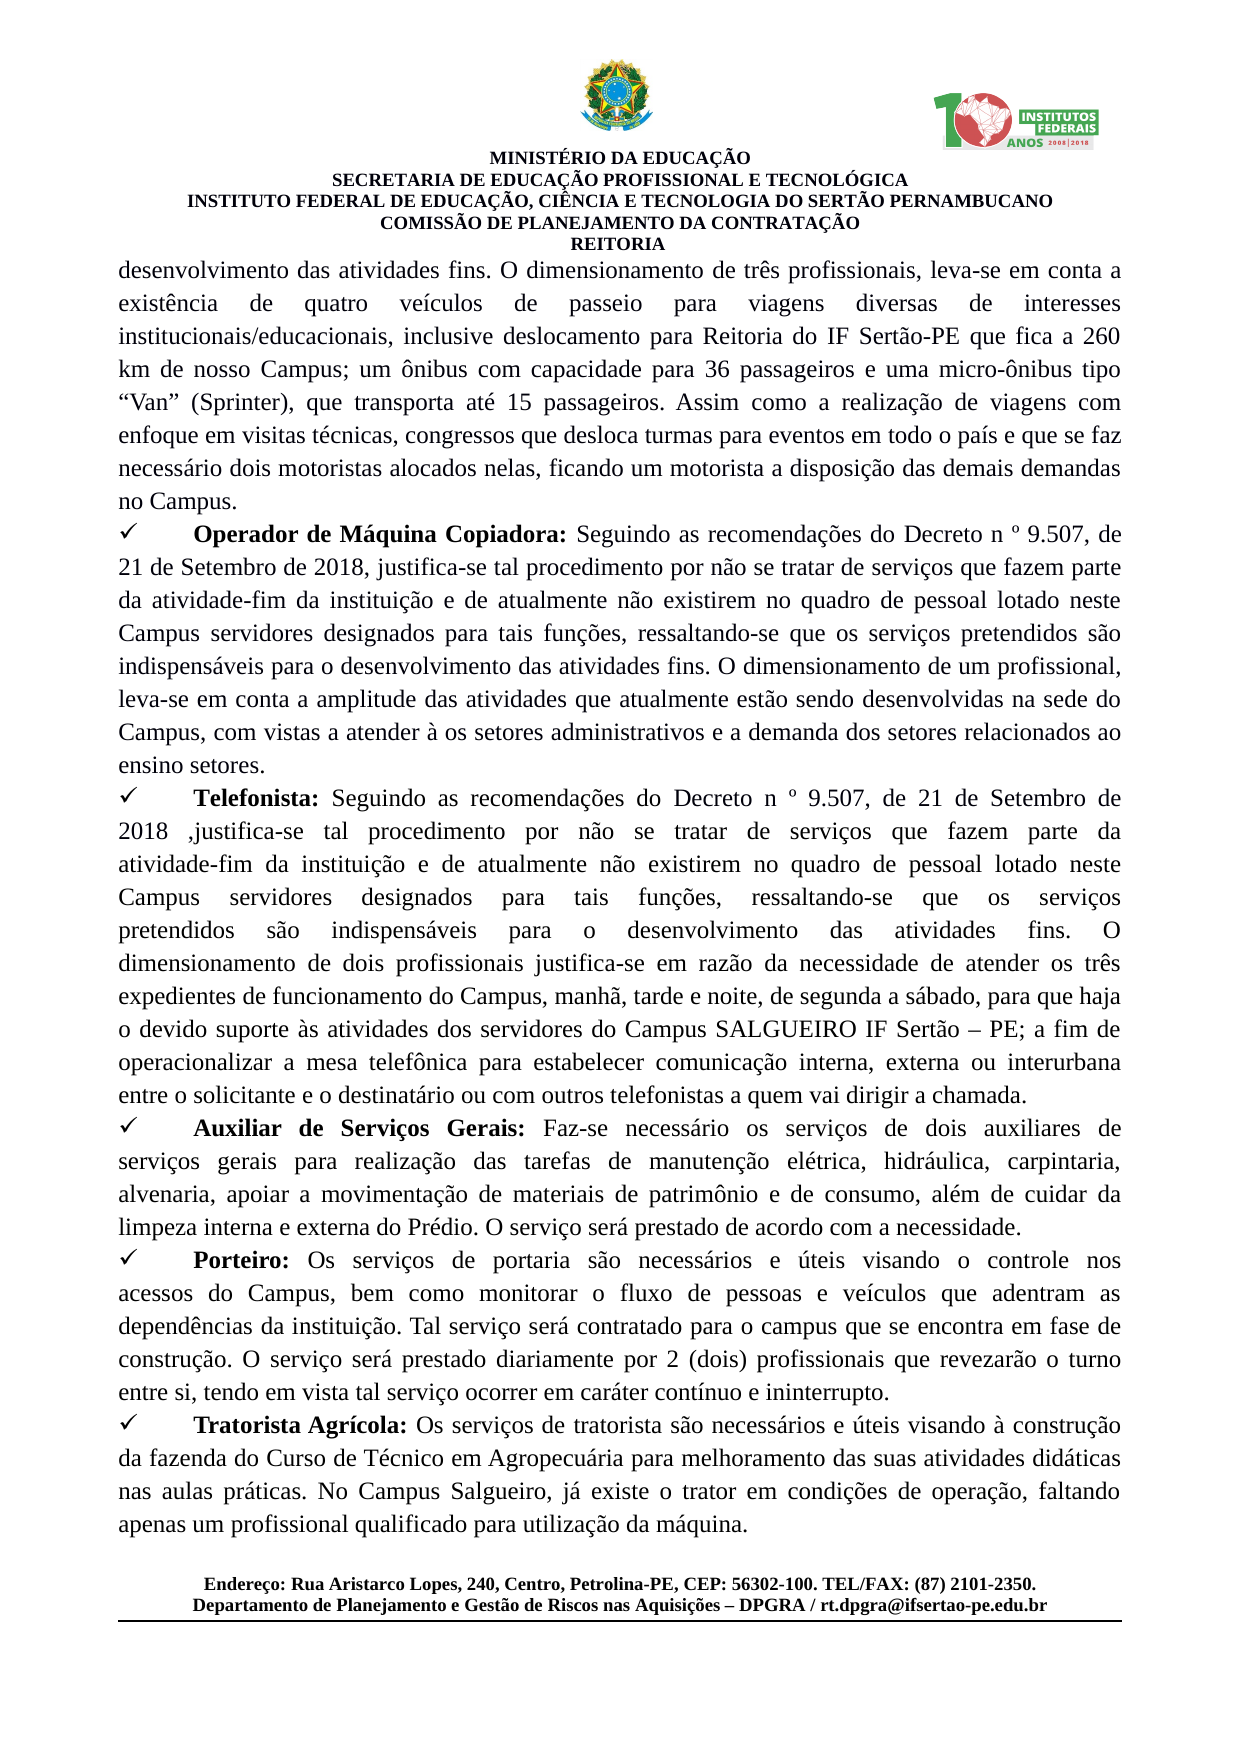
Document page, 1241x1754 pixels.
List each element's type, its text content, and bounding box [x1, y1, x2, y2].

list desenvolvimento das atividades fins. O dimensionamento de três profissionais, leva-se em conta a existência de quatro veículos de passeio para viagens diversas de interesses institucionais/educacionais, inclusive deslocamento para Reitoria do IF Sertão-PE que fica a 260 km de nosso Campus; um ônibus com capacidade para 36 passageiros e uma micro-ônibus tipo “Van” (Sprinter), que transporta até 15 passageiros. Assim como a realização de viagens com enfoque em visitas técnicas, congressos que desloca turmas para eventos em todo o país e que se faz necessário dois motoristas alocados nelas, ficando um motorista a disposição das demais demandas no Campus. [118, 255, 1122, 514]
list Telefonista: Seguindo as recomendações do Decreto n º 9.507, de 21 de Setembro de 2018 ,justifica-se tal procedimento por não se tratar de serviços que fazem parte da atividade-fim da instituição e de atualmente não existirem no quadro de pessoal lotado neste Campus servidores designados para tais funções, ressaltando-se que os serviços pretendidos são indispensáveis para o desenvolvimento das atividades fins. O dimensionamento de dois profissionais justifica-se em razão da necessidade de atender os três expedientes de funcionamento do Campus, manhã, tarde e noite, de segunda a sábado, para que haja o devido suporte às atividades dos servidores do Campus SALGUEIRO IF Sertão – PE; a fim de operacionalizar a mesa telefônica para estabelecer comunicação interna, externa ou interurbana entre o solicitante e o destinatário ou com outros telefonistas a quem vai dirigir a chamada. [118, 783, 1122, 1109]
picture [933, 93, 1099, 150]
list Porteiro: Os serviços de portaria são necessários e úteis visando o controle nos acessos do Campus, bem como monitorar o fluxo de pessoas e veículos que adentram as dependências da instituição. Tal serviço será contratado para o campus que se encontra em fase de construção. O serviço será prestado diariamente por 2 (dois) profissionais que revezarão o turno entre si, tendo em vista tal serviço ocorrer em caráter contínuo e ininterrupto. [118, 1245, 1122, 1406]
list Auxiliar de Serviços Gerais: Faz-se necessário os serviços de dois auxiliares de serviços gerais para realização das tarefas de manutenção elétrica, hidráulica, carpintaria, alvenaria, apoiar a movimentação de materiais de patrimônio e de consumo, além de cuidar da limpeza interna e externa do Prédio. O serviço será prestado de acordo com a necessidade. [118, 1113, 1122, 1241]
list Operador de Máquina Copiadora: Seguindo as recomendações do Decreto n º 9.507, de 21 de Setembro de 2018, justifica-se tal procedimento por não se tratar de serviços que fazem parte da atividade-fim da instituição e de atualmente não existirem no quadro de pessoal lotado neste Campus servidores designados para tais funções, ressaltando-se que os serviços pretendidos são indispensáveis para o desenvolvimento das atividades fins. O dimensionamento de um profissional, leva-se em conta a amplitude das atividades que atualmente estão sendo desenvolvidas na sede do Campus, com vistas a atender à os setores administrativos e a demanda dos setores relacionados ao ensino setores. [118, 519, 1122, 779]
picture [579, 58, 654, 132]
list Tratorista Agrícola: Os serviços de tratorista são necessários e úteis visando à construção da fazenda do Curso de Técnico em Agropecuária para melhoramento das suas atividades didáticas nas aulas práticas. No Campus Salgueiro, já existe o trator em condições de operação, faltando apenas um profissional qualificado para utilização da máquina. [118, 1410, 1122, 1538]
